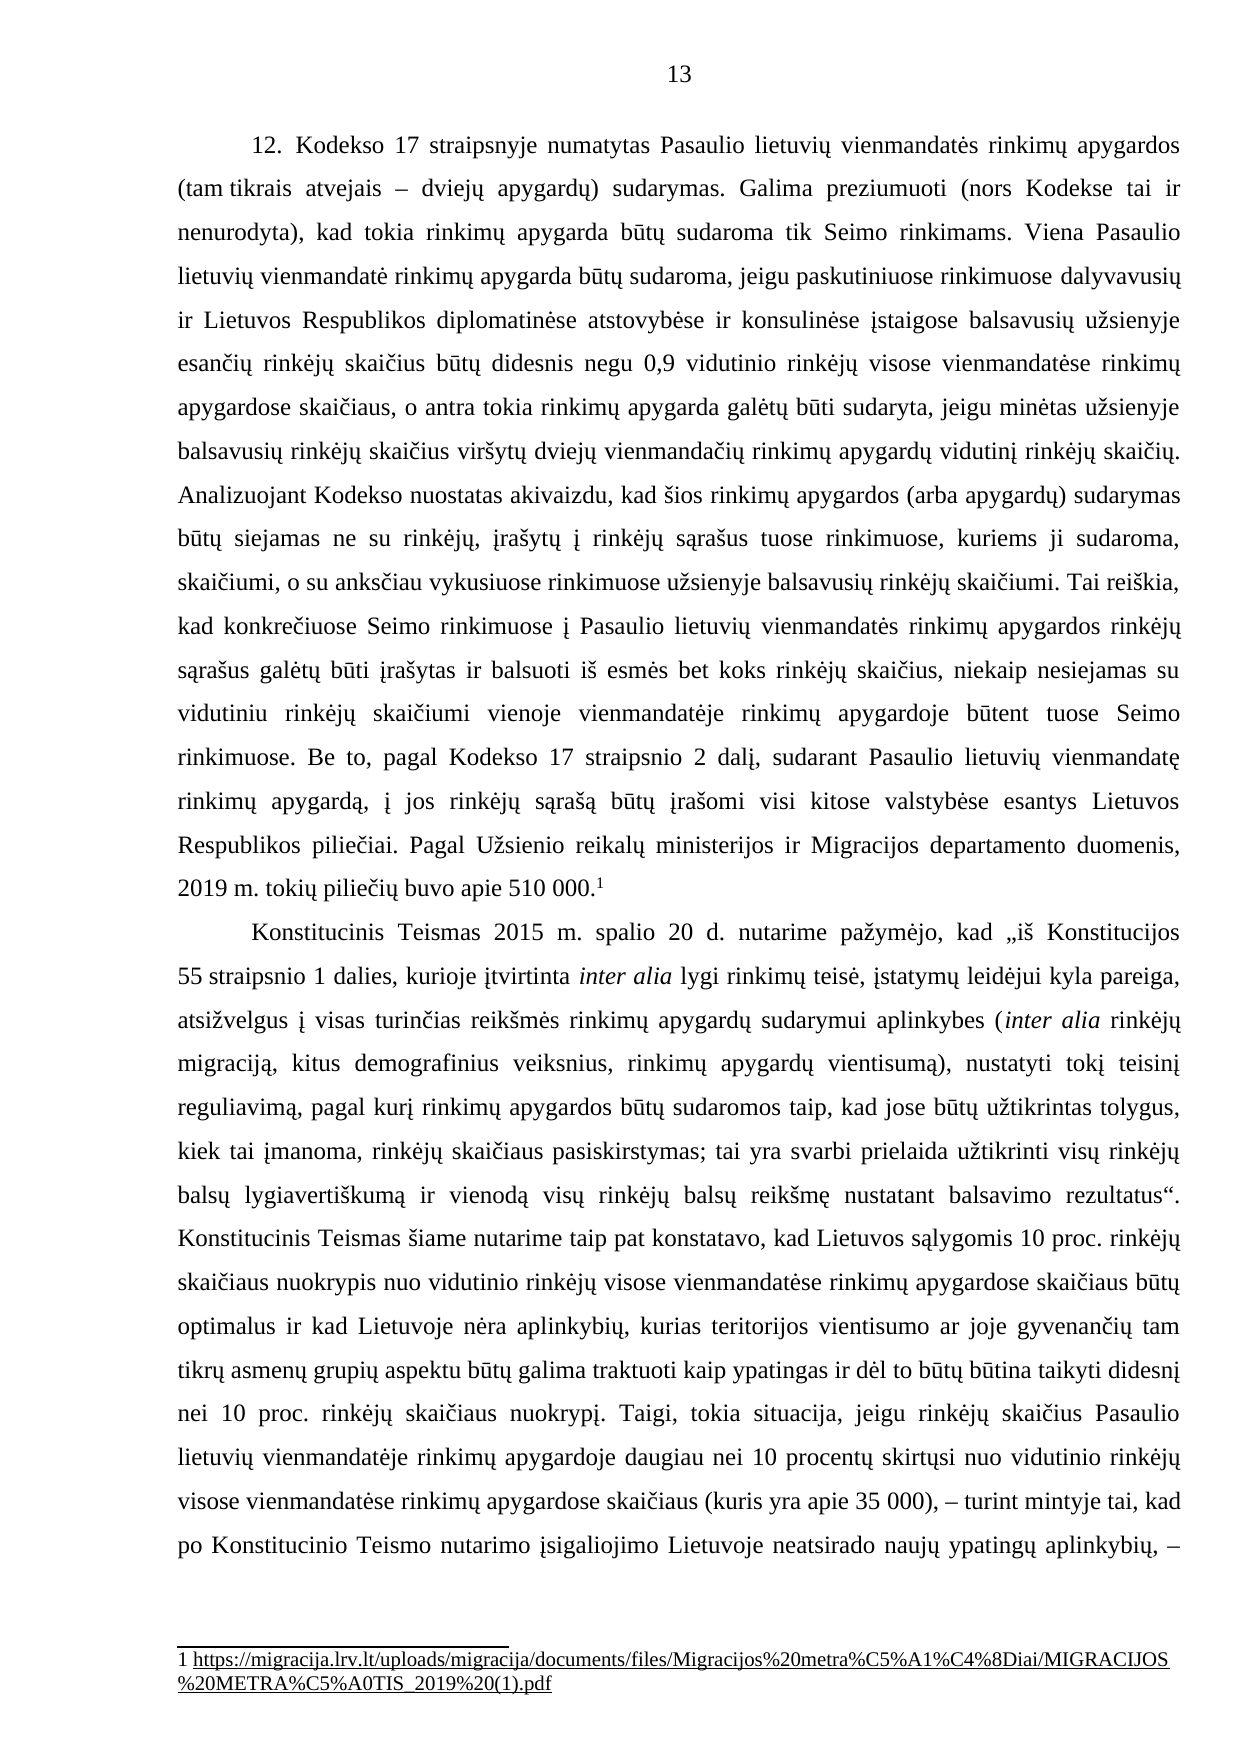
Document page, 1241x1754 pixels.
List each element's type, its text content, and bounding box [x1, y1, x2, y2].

list Kodekso 17 straipsnyje numatytas Pasaulio lietuvių vienmandatės rinkimų apygardos (tam tikrais atvejais – dviejų apygardų) sudarymas. Galima preziumuoti (nors Kodekse tai ir nenurodyta), kad tokia rinkimų apygarda būtų sudaroma tik Seimo rinkimams. Viena Pasaulio lietuvių vienmandatė rinkimų apygarda būtų sudaroma, jeigu paskutiniuose rinkimuose dalyvavusių ir Lietuvos Respublikos diplomatinėse atstovybėse ir konsulinėse įstaigose balsavusių užsienyje esančių rinkėjų skaičius būtų didesnis negu 0,9 vidutinio rinkėjų visose vienmandatėse rinkimų apygardose skaičiaus, o antra tokia rinkimų apygarda galėtų būti sudaryta, jeigu minėtas užsienyje balsavusių rinkėjų skaičius viršytų dviejų vienmandačių rinkimų apygardų vidutinį rinkėjų skaičių. Analizuojant Kodekso nuostatas akivaizdu, kad šios rinkimų apygardos (arba apygardų) sudarymas būtų siejamas ne su rinkėjų, įrašytų į rinkėjų sąrašus tuose rinkimuose, kuriems ji sudaroma, skaičiumi, o su anksčiau vykusiuose rinkimuose užsienyje balsavusių rinkėjų skaičiumi. Tai reiškia, kad konkrečiuose Seimo rinkimuose į Pasaulio lietuvių vienmandatės rinkimų apygardos rinkėjų sąrašus galėtų būti įrašytas ir balsuoti iš esmės bet koks rinkėjų skaičius, niekaip nesiejamas su vidutiniu rinkėjų skaičiumi vienoje vienmandatėje rinkimų apygardoje būtent tuose Seimo rinkimuose. Be to, pagal Kodekso 17 straipsnio 2 dalį, sudarant Pasaulio lietuvių vienmandatę rinkimų apygardą, į jos rinkėjų sąrašą būtų įrašomi visi kitose valstybėse esantys Lietuvos Respublikos piliečiai. Pagal Užsienio reikalų ministerijos ir Migracijos departamento duomenis, 2019 m. tokių piliečių buvo apie 510 000. [177, 118, 1181, 906]
text Konstitucinis Teismas 2015 m. spalio 20 d. nutarime pažymėjo, kad „iš Konstitucijos 55 straipsnio 1 dalies, kurioje įtvirtinta inter alia lygi rinkimų teisė, įstatymų leidėjui kyla pareiga, atsižvelgus į visas turinčias reikšmės rinkimų apygardų sudarymui aplinkybes (inter alia rinkėjų migraciją, kitus demografinius veiksnius, rinkimų apygardų vientisumą), nustatyti tokį teisinį reguliavimą, pagal kurį rinkimų apygardos būtų sudaromos taip, kad jose būtų užtikrintas tolygus, kiek tai įmanoma, rinkėjų skaičiaus pasiskirstymas; tai yra svarbi prielaida užtikrinti visų rinkėjų balsų lygiavertiškumą ir vienodą visų rinkėjų balsų reikšmę nustatant balsavimo rezultatus“. Konstitucinis Teismas šiame nutarime taip pat konstatavo, kad Lietuvos sąlygomis 10 proc. rinkėjų skaičiaus nuokrypis nuo vidutinio rinkėjų visose vienmandatėse rinkimų apygardose skaičiaus būtų optimalus ir kad Lietuvoje nėra aplinkybių, kurias teritorijos vientisumo ar joje gyvenančių tam tikrų asmenų grupių aspektu būtų galima traktuoti kaip ypatingas ir dėl to būtų būtina taikyti didesnį nei 10 proc. rinkėjų skaičiaus nuokrypį. Taigi, tokia situacija, jeigu rinkėjų skaičius Pasaulio lietuvių vienmandatėje rinkimų apygardoje daugiau nei 10 procentų skirtųsi nuo vidutinio rinkėjų visose vienmandatėse rinkimų apygardose skaičiaus (kuris yra apie 35 000), – turint mintyje tai, kad po Konstitucinio Teismo nutarimo įsigaliojimo Lietuvoje neatsirado naujų ypatingų aplinkybių, – [177, 906, 1181, 1562]
list https://migracija.lrv.lt/uploads/migracija/documents/files/Migracijos%20metra%C5%A1%C4%8Diai/MIGRACIJOS%20METRA%C5%A0TIS_2019%20(1).pdf [177, 1647, 1181, 1695]
